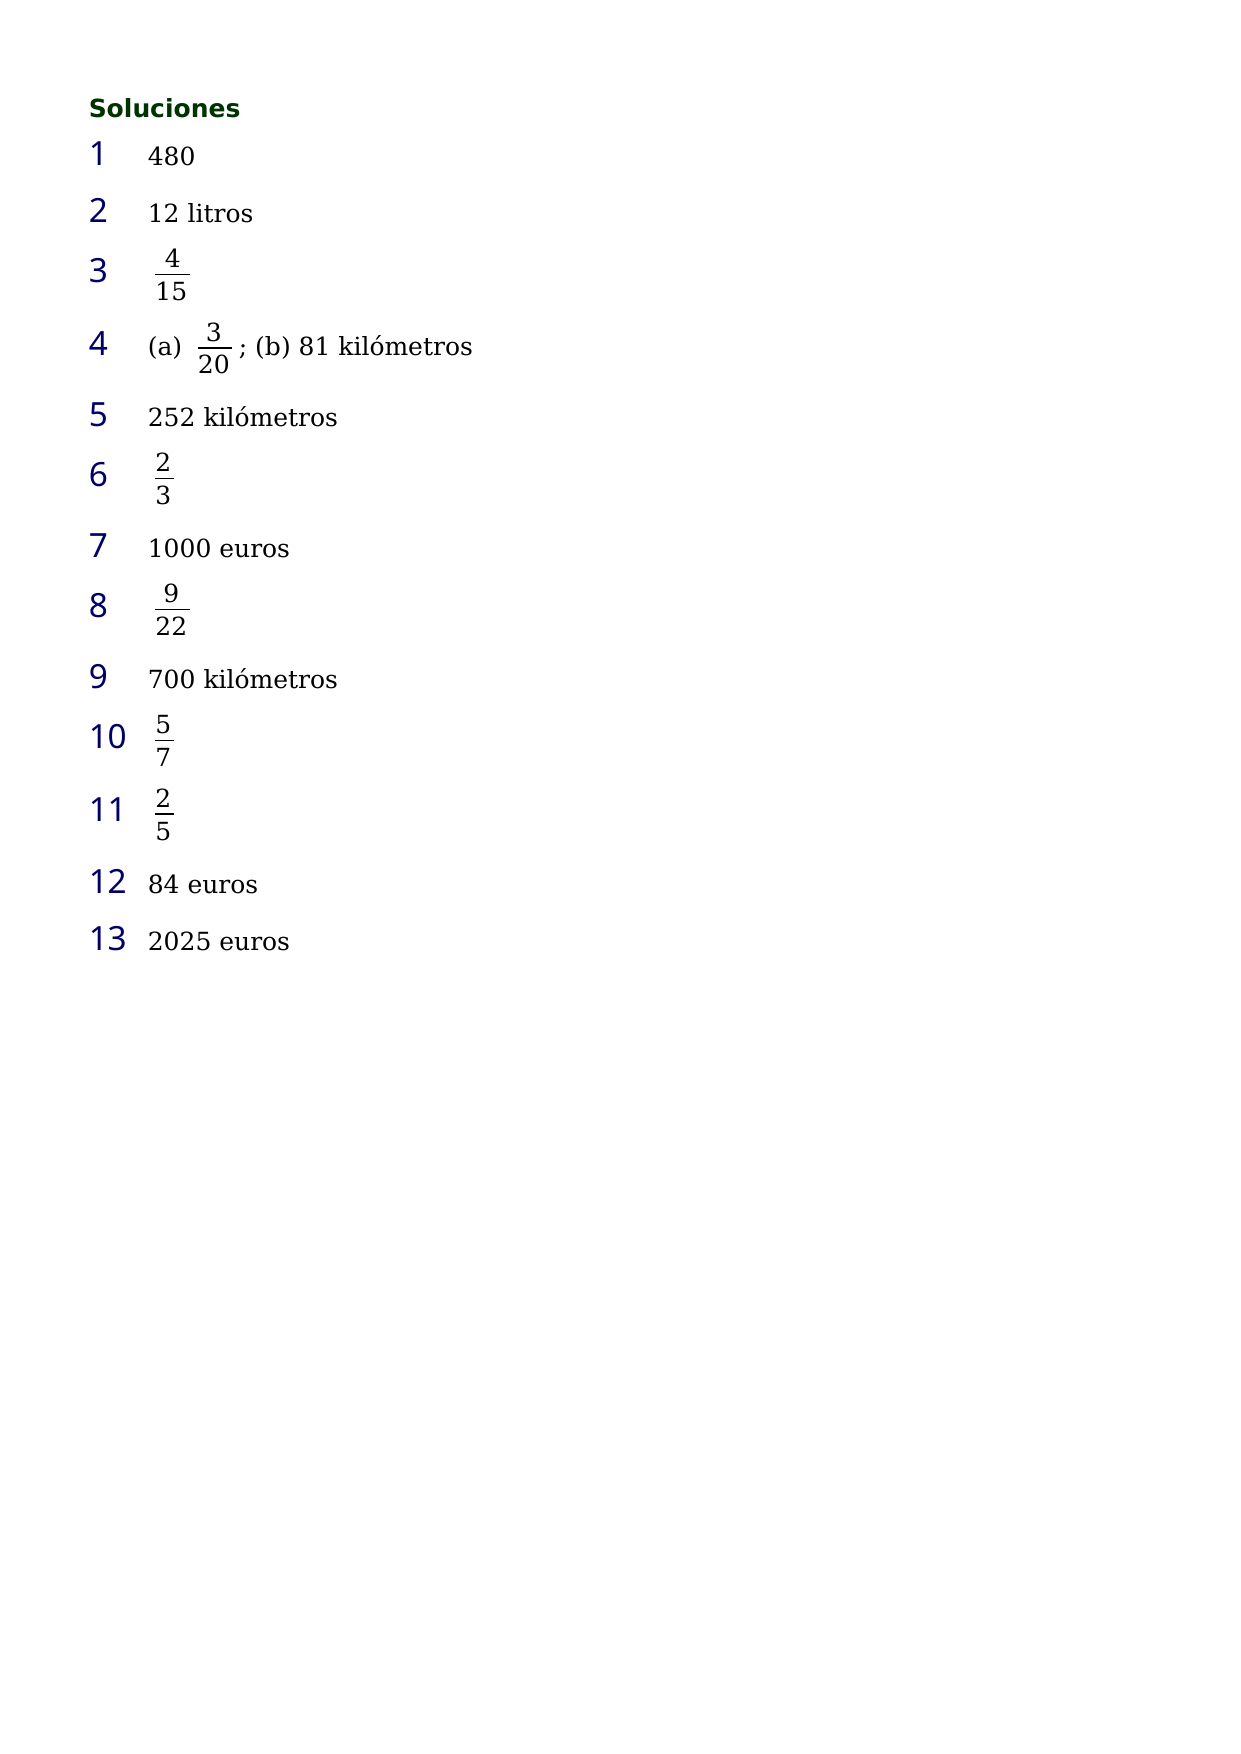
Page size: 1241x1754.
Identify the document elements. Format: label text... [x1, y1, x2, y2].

list 12 litros [88, 187, 1152, 232]
list 84 euros [88, 857, 1152, 903]
list (a) ; (b) 81 kilómetros [88, 318, 1152, 379]
text Soluciones [88, 94, 1152, 124]
list 480 [88, 129, 1152, 175]
list 700 kilómetros [88, 653, 1152, 698]
list 1000 euros [88, 522, 1152, 567]
list 2025 euros [88, 914, 1152, 960]
list 252 kilómetros [88, 391, 1152, 437]
